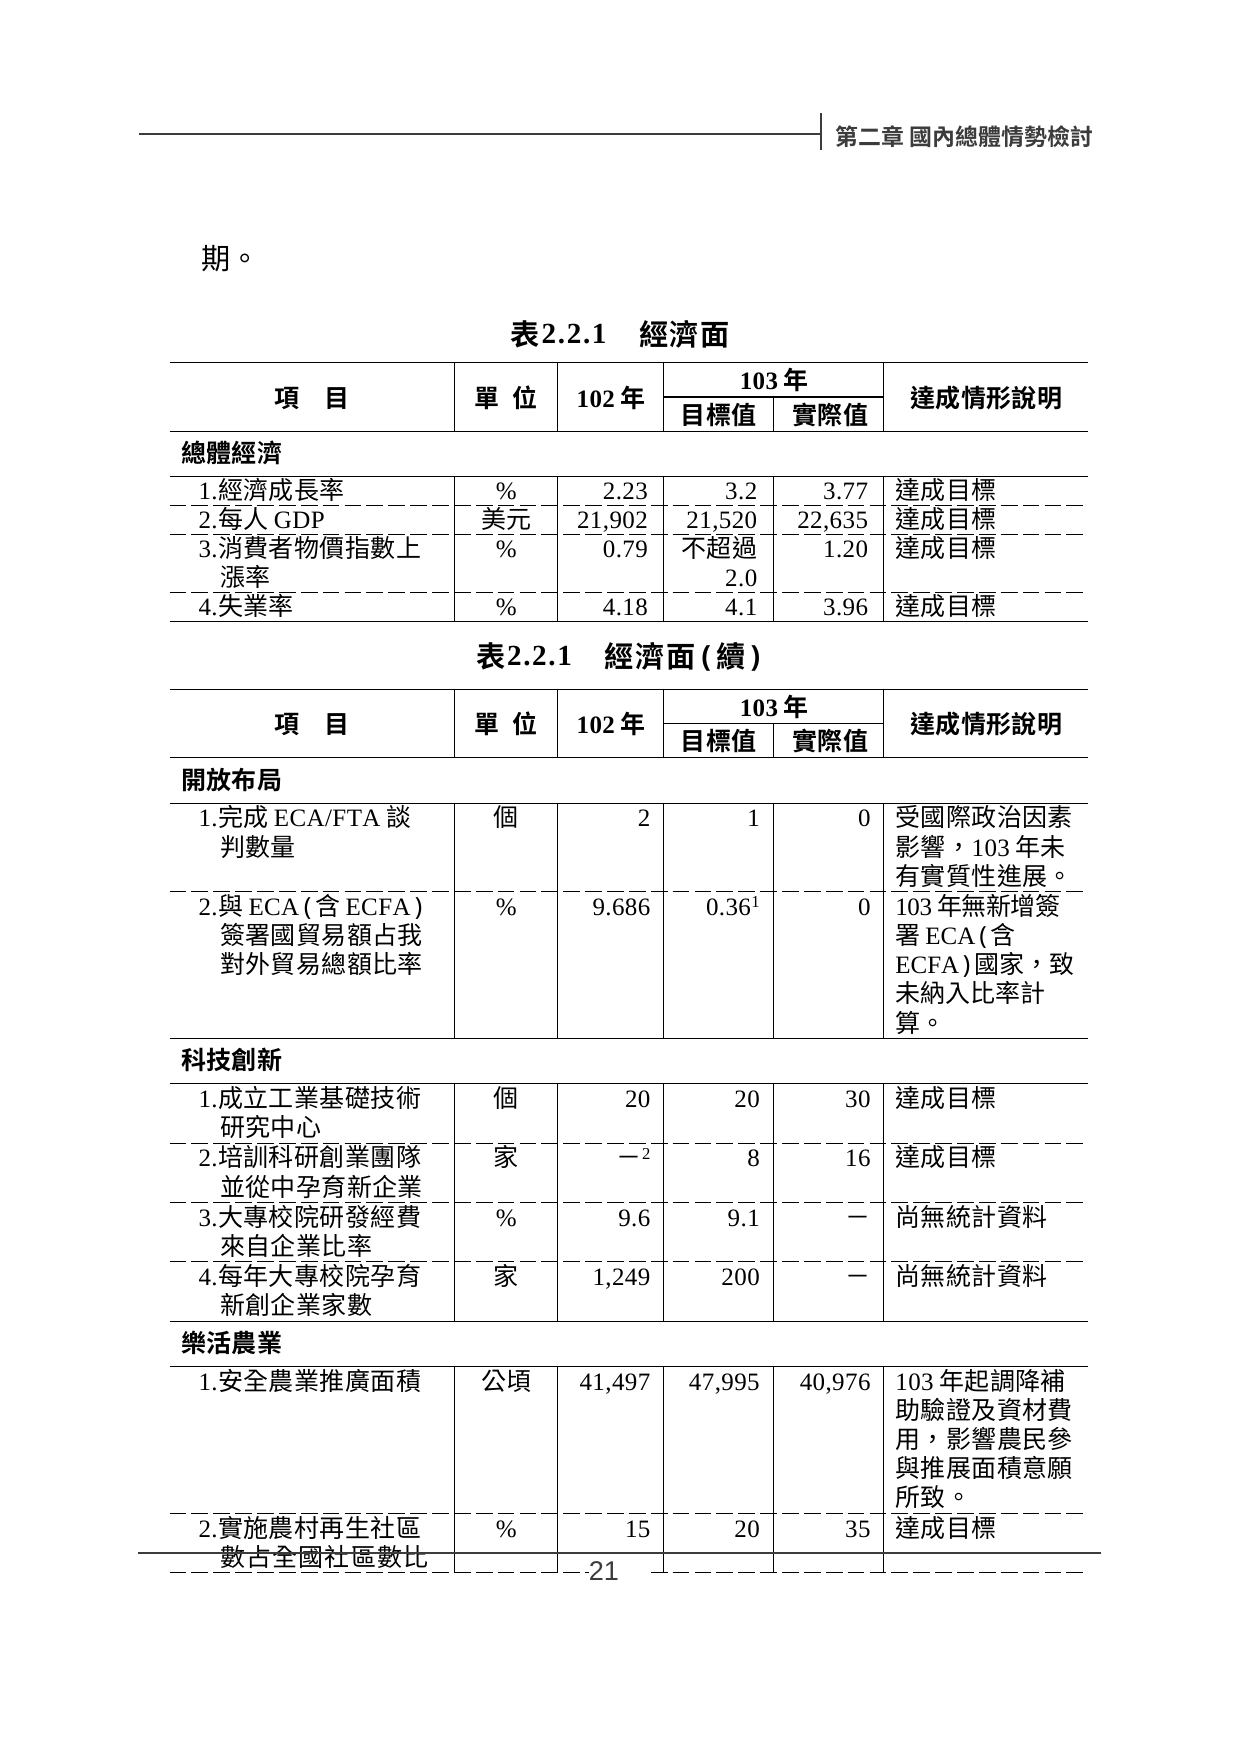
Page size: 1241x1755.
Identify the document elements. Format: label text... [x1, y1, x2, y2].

text 表2.2.1 經濟面 [177, 312, 1063, 353]
table_cell 0 [774, 804, 883, 891]
table_header 103年 [664, 363, 883, 396]
table_cell 103年無新增簽署ECA(含ECFA)國家，致未納入比率計算。 [884, 891, 1088, 1038]
table_cell 20 [558, 1084, 663, 1142]
table_cell % [455, 891, 557, 1038]
table_cell [774, 1554, 883, 1572]
table_cell 1,249 [558, 1261, 663, 1321]
text 表2.2.1 經濟面(續) [177, 634, 1063, 676]
table_cell [664, 1322, 773, 1366]
table_cell 9.6 [558, 1202, 663, 1261]
table_cell [558, 1039, 664, 1083]
table_cell 受國際政治因素影響，103年未有實質性進展。 [884, 804, 1088, 891]
table_cell 達成目標 [884, 1143, 1088, 1202]
table_cell 尚無統計資料 [884, 1202, 1088, 1261]
table_cell － [774, 1261, 883, 1321]
table_cell [454, 1039, 558, 1083]
table_cell 2.實施農村再生社區數占全國社區數比率 [170, 1513, 454, 1552]
table_cell 1.安全農業推廣面積 [170, 1367, 454, 1513]
table_cell [664, 1039, 773, 1083]
table_cell 20 [664, 1084, 773, 1142]
table_cell 9.1 [664, 1202, 773, 1261]
table_cell 0.361 [664, 891, 773, 1038]
table_cell 1 [664, 804, 773, 891]
table_cell 15 [558, 1513, 663, 1552]
table_cell 個 [455, 1084, 557, 1142]
table_cell 35 [774, 1513, 883, 1552]
table_header 102年 [558, 363, 663, 431]
table_cell 8 [664, 1143, 773, 1202]
table_cell 40,976 [774, 1367, 883, 1513]
table_cell 不超過 2.0 [664, 534, 773, 592]
table_cell 200 [664, 1261, 773, 1321]
table_cell 達成目標 [884, 1084, 1088, 1142]
table_cell 1.20 [774, 534, 883, 592]
table_cell 3.消費者物價指數上漲率 [170, 534, 454, 592]
table_cell 2.23 [558, 477, 663, 505]
table_cell [773, 1322, 884, 1366]
table_cell % [455, 592, 557, 621]
table_cell 目標值 [664, 724, 773, 757]
table_cell 0.79 [558, 534, 663, 592]
table_cell 21,520 [664, 505, 773, 534]
table_cell 22,635 [774, 505, 883, 534]
table_cell 103年起調降補助驗證及資材費用，影響農民參與推展面積意願所致。 [884, 1367, 1088, 1513]
table_cell 30 [774, 1084, 883, 1142]
table_cell 16 [774, 1143, 883, 1202]
table_cell 41,497 [558, 1367, 663, 1513]
table_cell －2 [558, 1143, 663, 1202]
table_cell [884, 1039, 1088, 1083]
table_cell 21,902 [558, 505, 663, 534]
table_cell 實際值 [774, 724, 883, 757]
table_cell 0 [774, 891, 883, 1038]
table_cell 尚無統計資料 [884, 1261, 1088, 1321]
table_cell 1.完成ECA/FTA談判數量 [170, 804, 454, 891]
table_header 達成情形說明 [884, 690, 1088, 757]
table_header 達成情形說明 [884, 363, 1088, 431]
table_cell 達成目標 [884, 1513, 1088, 1552]
table_cell 3.96 [774, 592, 883, 621]
table_cell [664, 1554, 773, 1572]
table_cell 美元 [455, 505, 557, 534]
table_cell 達成目標 [884, 477, 1088, 505]
table_cell 2 [558, 804, 663, 891]
table_cell 開放布局 [170, 758, 454, 802]
table_cell [773, 758, 884, 802]
table_cell 2.培訓科研創業團隊並從中孕育新企業 [170, 1143, 454, 1202]
table_cell 3.大專校院研發經費來自企業比率 [170, 1202, 454, 1261]
table_cell 3.77 [774, 477, 883, 505]
table_header 項 目 [170, 363, 454, 431]
table_cell % [455, 534, 557, 592]
table_cell [455, 1554, 557, 1572]
table_cell 達成目標 [884, 592, 1088, 621]
table_header 103年 [664, 690, 883, 723]
table_cell 9.686 [558, 891, 663, 1038]
table_cell % [455, 1513, 557, 1552]
table_cell 達成目標 [884, 534, 1088, 592]
table_cell 公頃 [455, 1367, 557, 1513]
table_cell 家 [455, 1143, 557, 1202]
table_cell 4.18 [558, 592, 663, 621]
table_cell [884, 1322, 1088, 1366]
table_cell [454, 432, 558, 476]
table_cell 2.實施農村再生社區數占全國社區數比率 [170, 1554, 454, 1572]
table_cell [773, 432, 884, 476]
table_cell 家 [455, 1261, 557, 1321]
table_cell 2.與ECA(含ECFA)簽署國貿易額占我對外貿易總額比率 [170, 891, 454, 1038]
table_cell 4.每年大專校院孕育新創企業家數 [170, 1261, 454, 1321]
table_cell 3.2 [664, 477, 773, 505]
table_cell [558, 1322, 664, 1366]
table_cell 總體經濟 [170, 432, 454, 476]
table_cell % [455, 1202, 557, 1261]
table_cell 4.1 [664, 592, 773, 621]
table_cell 實際值 [774, 398, 883, 431]
table_cell 達成目標 [884, 505, 1088, 534]
table_cell 20 [664, 1513, 773, 1552]
table_cell [664, 432, 773, 476]
table_header 102年 [558, 690, 663, 757]
table_cell － [774, 1202, 883, 1261]
text 期。 [171, 236, 1063, 278]
table_cell [454, 1322, 558, 1366]
table_cell [454, 758, 558, 802]
table_header 項 目 [170, 690, 454, 757]
table_cell [558, 758, 664, 802]
table_cell [884, 432, 1088, 476]
table_header 單 位 [455, 690, 557, 757]
table_cell % [455, 477, 557, 505]
table_cell 科技創新 [170, 1039, 454, 1083]
table_cell 1.經濟成長率 [170, 477, 454, 505]
table_cell 目標值 [664, 398, 773, 431]
table_cell 1.成立工業基礎技術研究中心 [170, 1084, 454, 1142]
table_cell [884, 1554, 1088, 1572]
table_cell 4.失業率 [170, 592, 454, 621]
table_cell 個 [455, 804, 557, 891]
table_cell [664, 758, 773, 802]
table_cell 47,995 [664, 1367, 773, 1513]
table_cell 2.每人GDP [170, 505, 454, 534]
table_cell [773, 1039, 884, 1083]
table_cell [558, 1554, 663, 1572]
table_cell 樂活農業 [170, 1322, 454, 1366]
table_cell [884, 758, 1088, 802]
table_cell [558, 432, 664, 476]
table_header 單 位 [455, 363, 557, 431]
